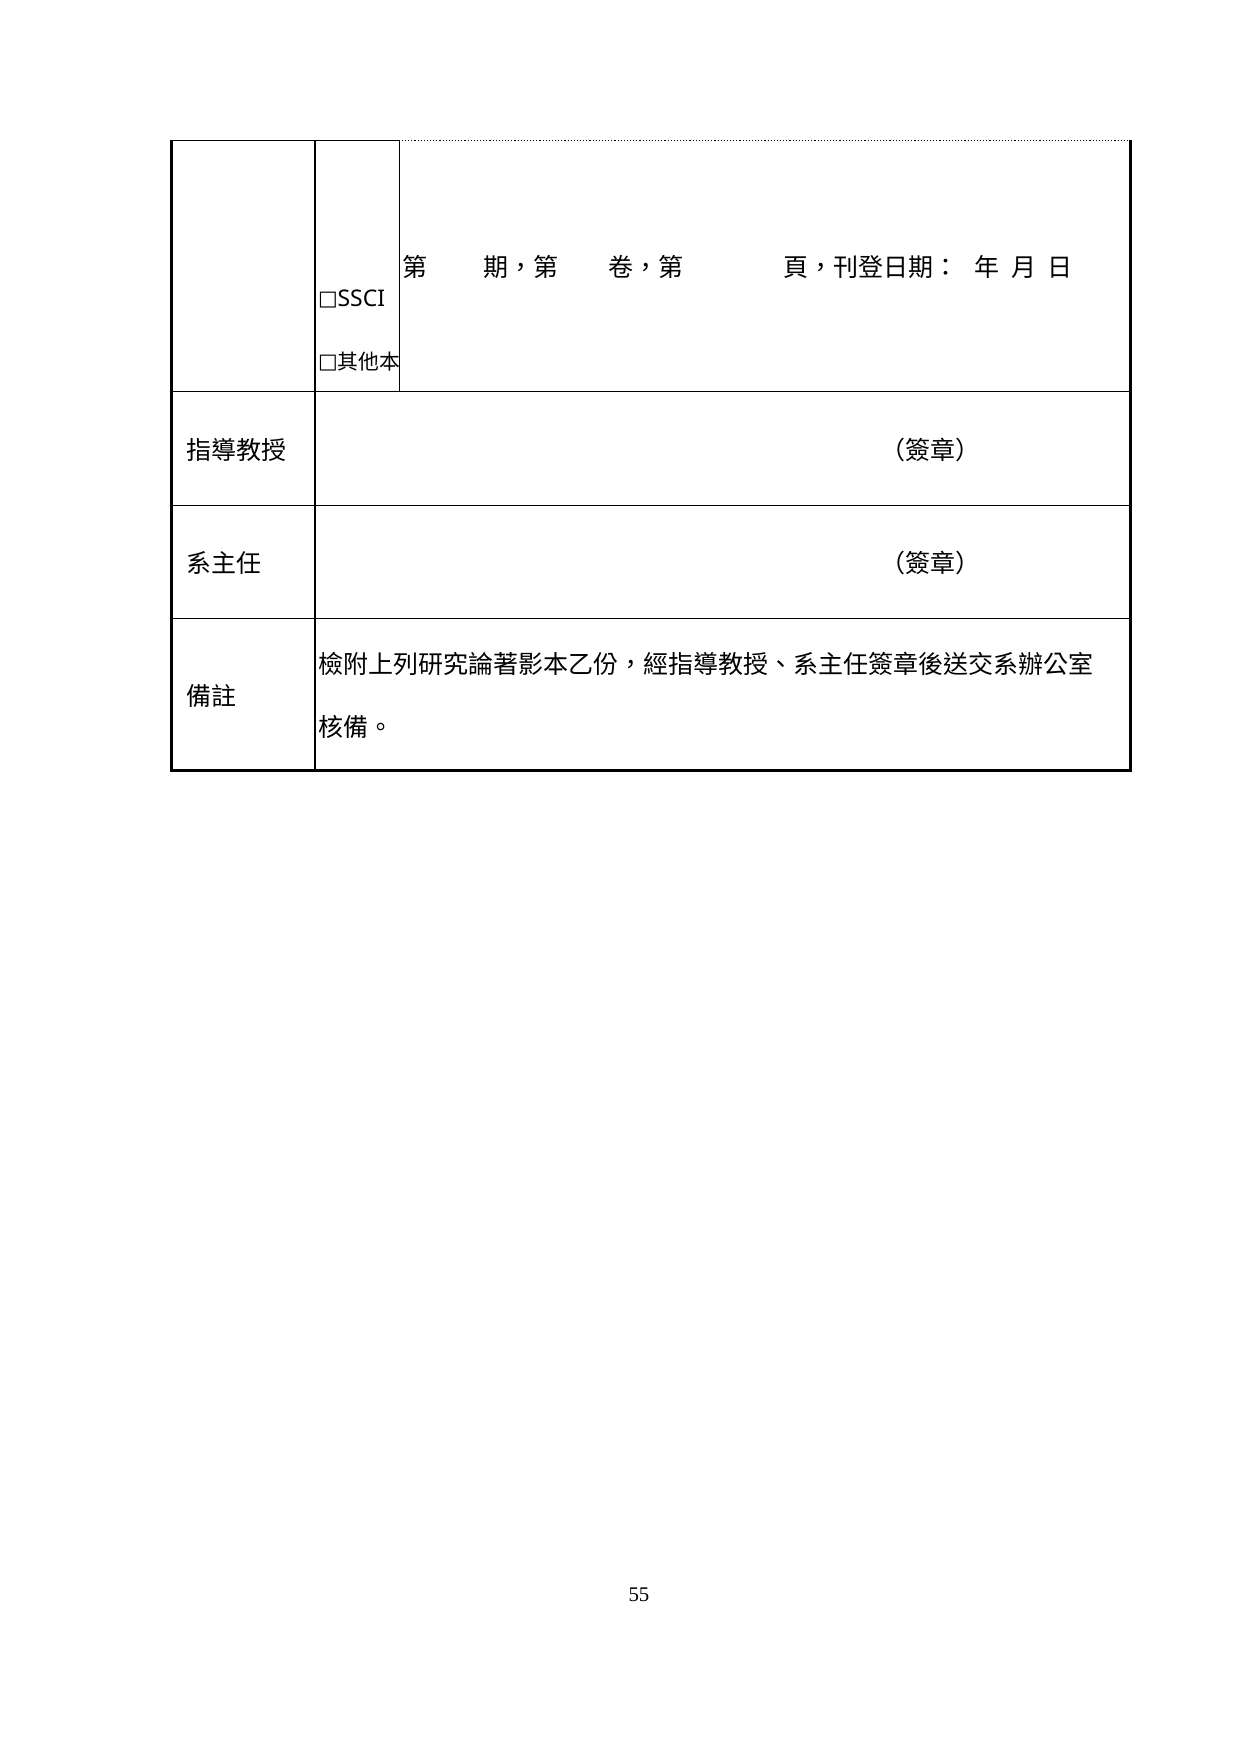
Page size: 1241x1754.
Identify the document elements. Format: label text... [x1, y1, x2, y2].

table_cell [173, 141, 314, 391]
table_cell 備註 [173, 619, 314, 769]
table_cell 檢附上列研究論著影本乙份，經指導教授、系主任簽章後送交系辦公室核備。 [316, 619, 1129, 769]
table_cell 指導教授 [173, 392, 314, 504]
table_cell 第 期，第 卷，第 頁，刊登日期： 年 月 日 [400, 140, 1129, 391]
table_cell （簽章） [316, 392, 1129, 504]
table_cell 第２篇 □TSCI □TSSCI □SCI □SSCI □其他本系認定期刊 [316, 141, 399, 391]
table_cell （簽章） [316, 506, 1129, 618]
table_cell 系主任 [173, 506, 314, 618]
